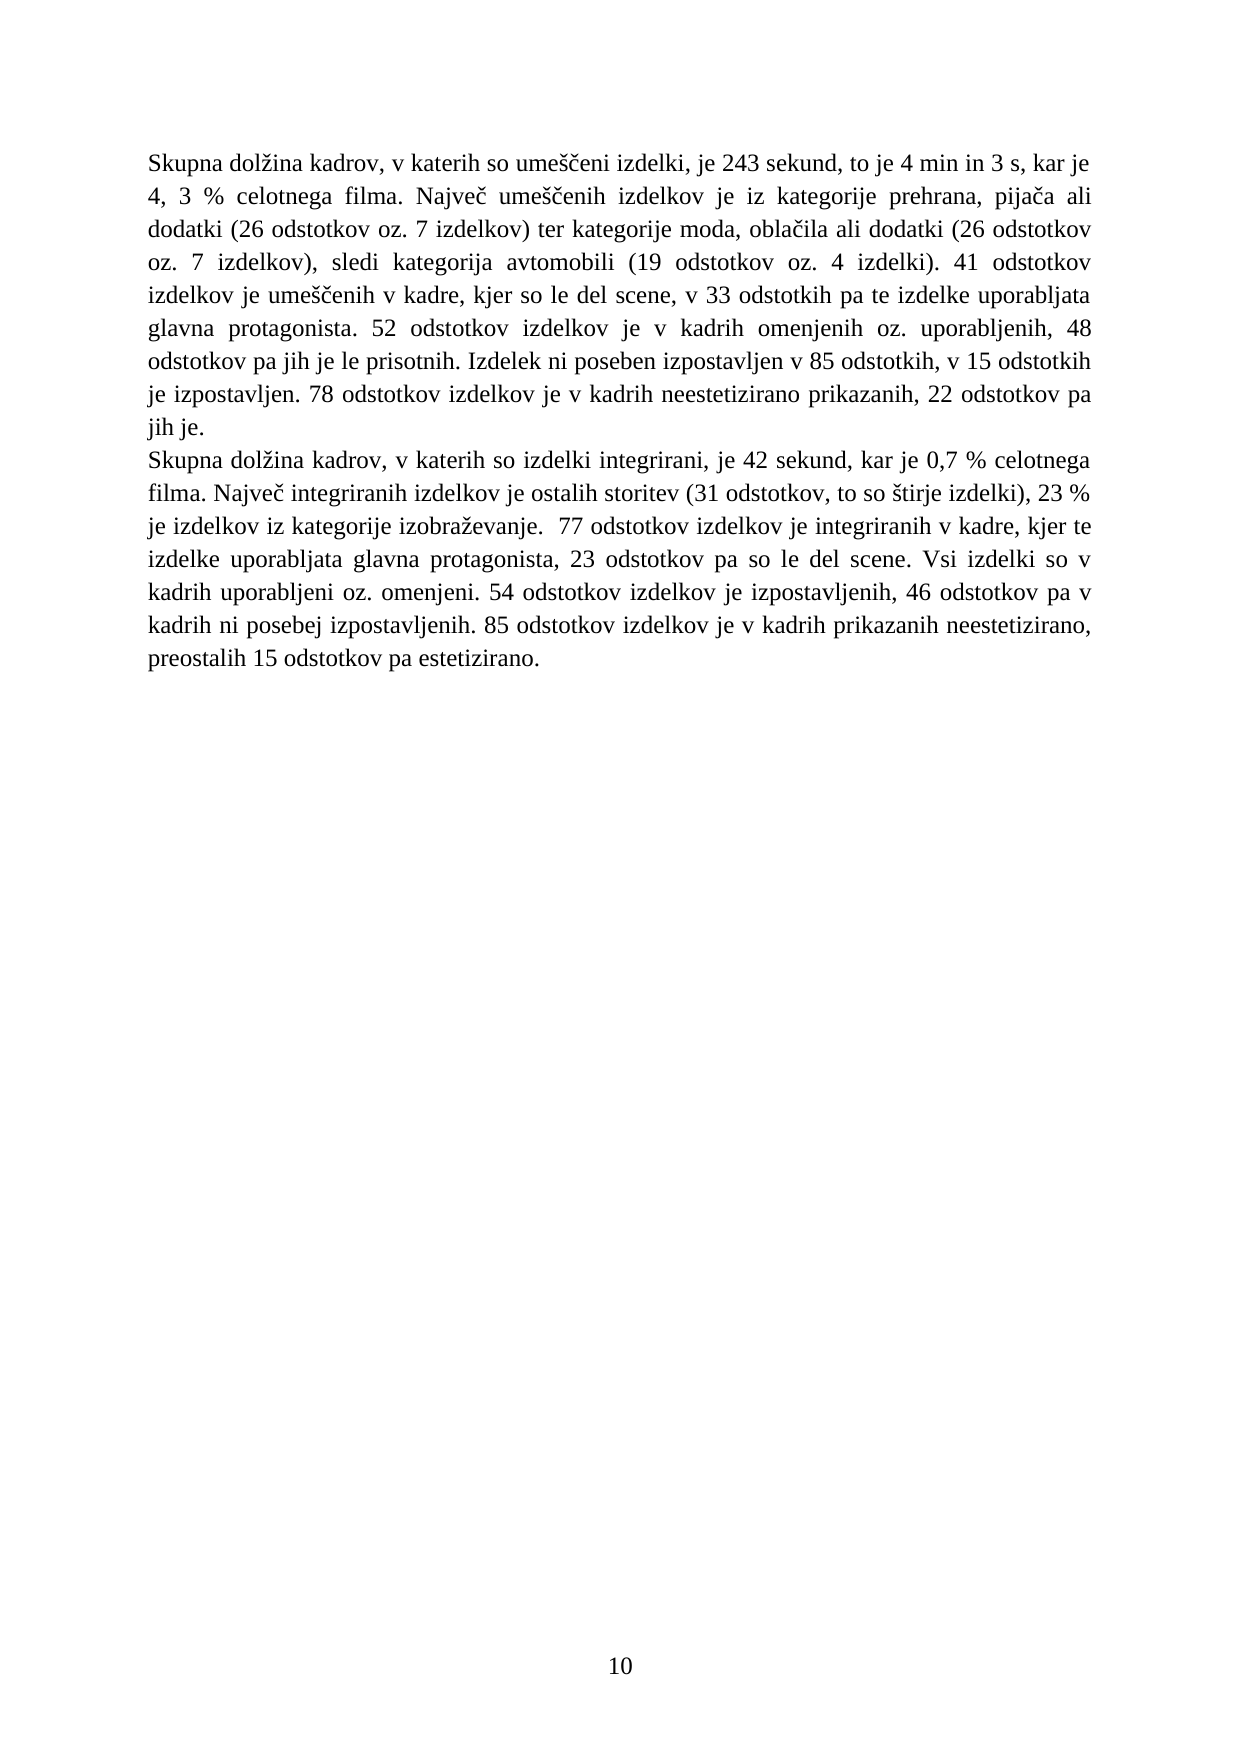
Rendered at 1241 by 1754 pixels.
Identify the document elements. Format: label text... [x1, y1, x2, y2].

text Skupna dolžina kadrov, v katerih so umeščeni izdelki, je 243 sekund, to je 4 min in 3 s, kar je 4, 3 % celotnega filma. Največ umeščenih izdelkov je iz kategorije prehrana, pijača ali dodatki (26 odstotkov oz. 7 izdelkov) ter kategorije moda, oblačila ali dodatki (26 odstotkov oz. 7 izdelkov), sledi kategorija avtomobili (19 odstotkov oz. 4 izdelki). 41 odstotkov izdelkov je umeščenih v kadre, kjer so le del scene, v 33 odstotkih pa te izdelke uporabljata glavna protagonista. 52 odstotkov izdelkov je v kadrih omenjenih oz. uporabljenih, 48 odstotkov pa jih je le prisotnih. Izdelek ni poseben izpostavljen v 85 odstotkih, v 15 odstotkih je izpostavljen. 78 odstotkov izdelkov je v kadrih neestetizirano prikazanih, 22 odstotkov pa jih je. [148, 148, 1092, 441]
text Skupna dolžina kadrov, v katerih so izdelki integrirani, je 42 sekund, kar je 0,7 % celotnega filma. Največ integriranih izdelkov je ostalih storitev (31 odstotkov, to so štirje izdelki), 23 % je izdelkov iz kategorije izobraževanje. 77 odstotkov izdelkov je integriranih v kadre, kjer te izdelke uporabljata glavna protagonista, 23 odstotkov pa so le del scene. Vsi izdelki so v kadrih uporabljeni oz. omenjeni. 54 odstotkov izdelkov je izpostavljenih, 46 odstotkov pa v kadrih ni posebej izpostavljenih. 85 odstotkov izdelkov je v kadrih prikazanih neestetizirano, preostalih 15 odstotkov pa estetizirano. [148, 445, 1092, 672]
